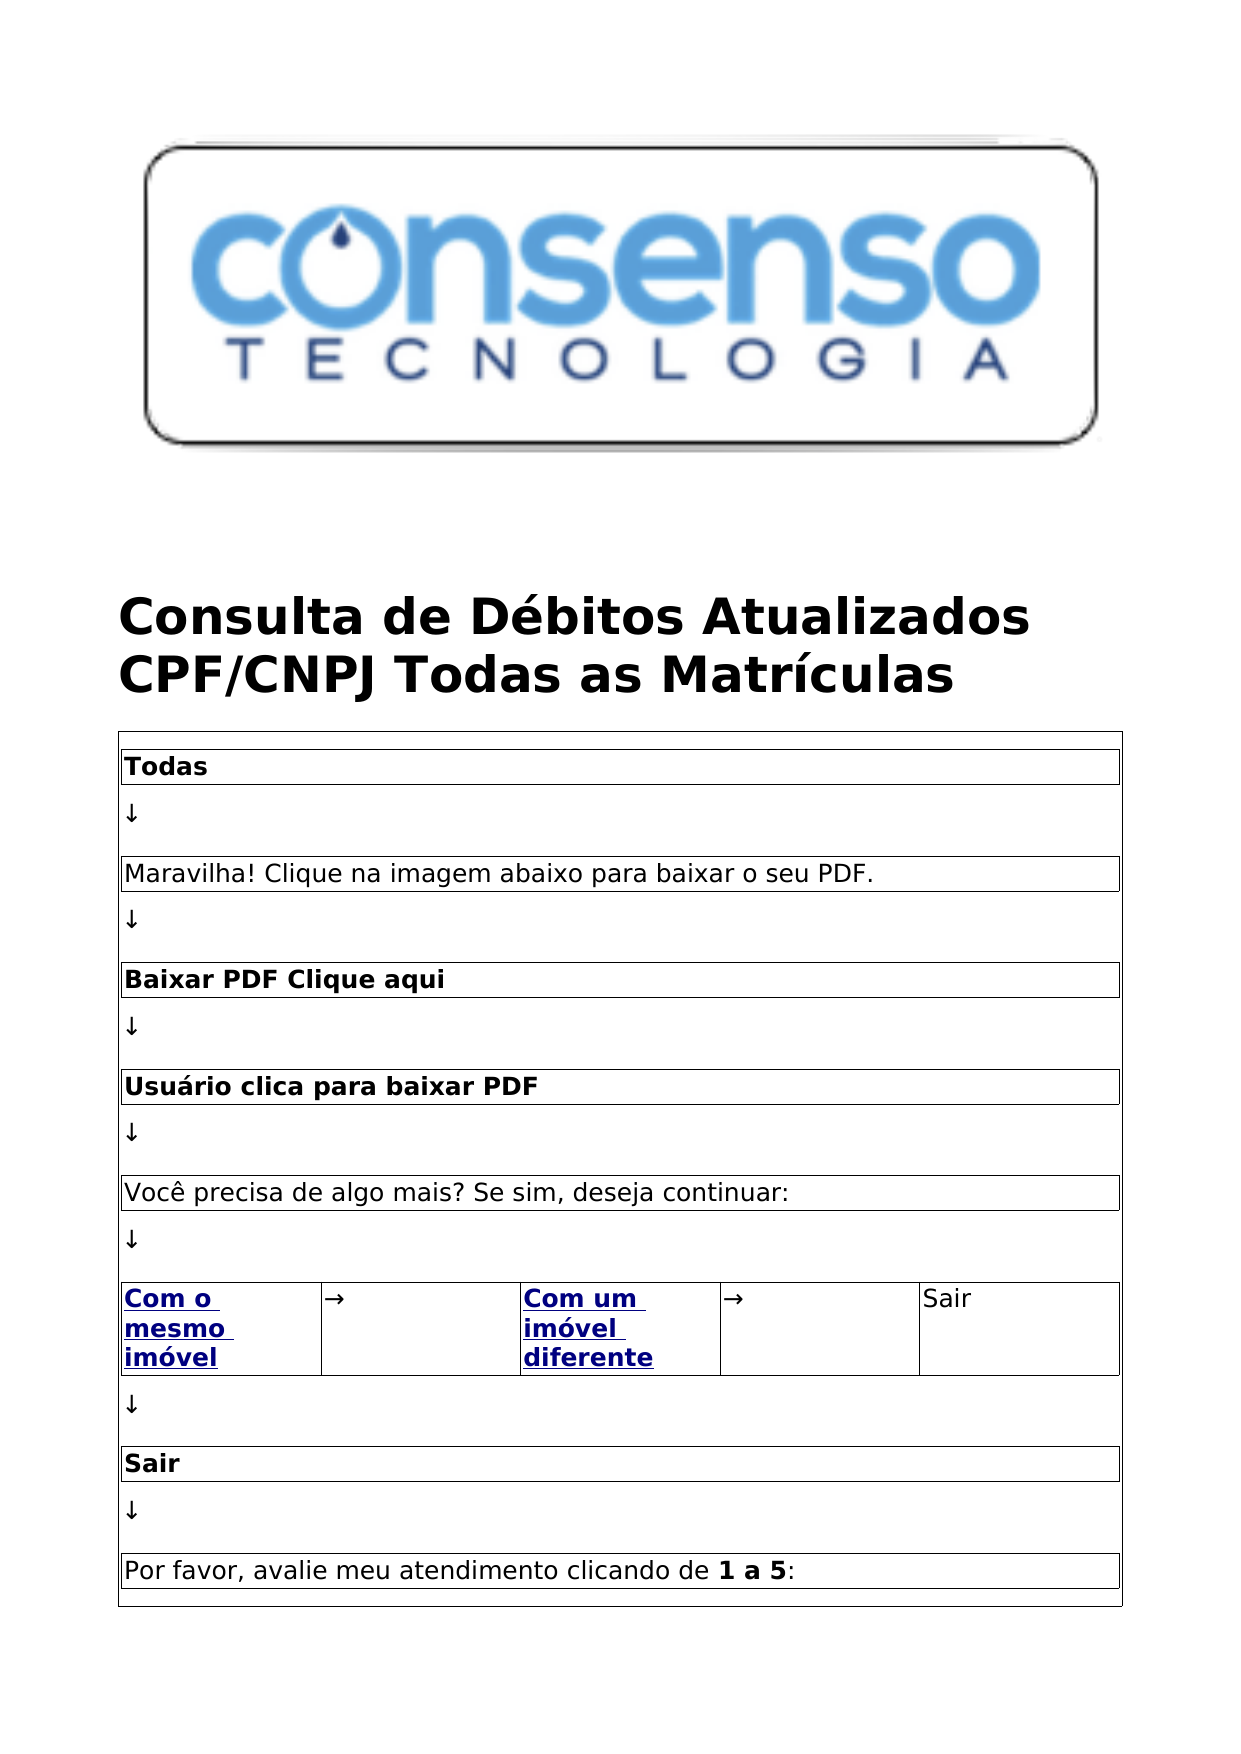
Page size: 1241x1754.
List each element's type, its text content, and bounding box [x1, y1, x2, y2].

table_header Sair [920, 1283, 1119, 1375]
table_header Sair [122, 1447, 1119, 1481]
table_header Com um imóvel diferente [521, 1283, 720, 1375]
table_header Você precisa de algo mais? Se sim, deseja continuar: [122, 1176, 1119, 1210]
table_header Com o mesmo imóvel [122, 1283, 321, 1375]
table_header ↓ ↓ ↓ ↓ ↓ ↓ ↓ [119, 732, 1122, 1606]
picture [118, 130, 1123, 480]
table_header Por favor, avalie meu atendimento clicando de 1 a 5: [122, 1554, 1119, 1588]
table_header Todas [122, 750, 1119, 784]
table_header → [721, 1283, 919, 1375]
table_header → [322, 1283, 520, 1375]
table_header Usuário clica para baixar PDF [122, 1070, 1119, 1104]
table_header Maravilha! Clique na imagem abaixo para baixar o seu PDF. [122, 857, 1119, 891]
subtitle Consulta de Débitos Atualizados CPF/CNPJ Todas as Matrículas [118, 588, 1122, 704]
table_header Baixar PDF Clique aqui [122, 963, 1119, 997]
